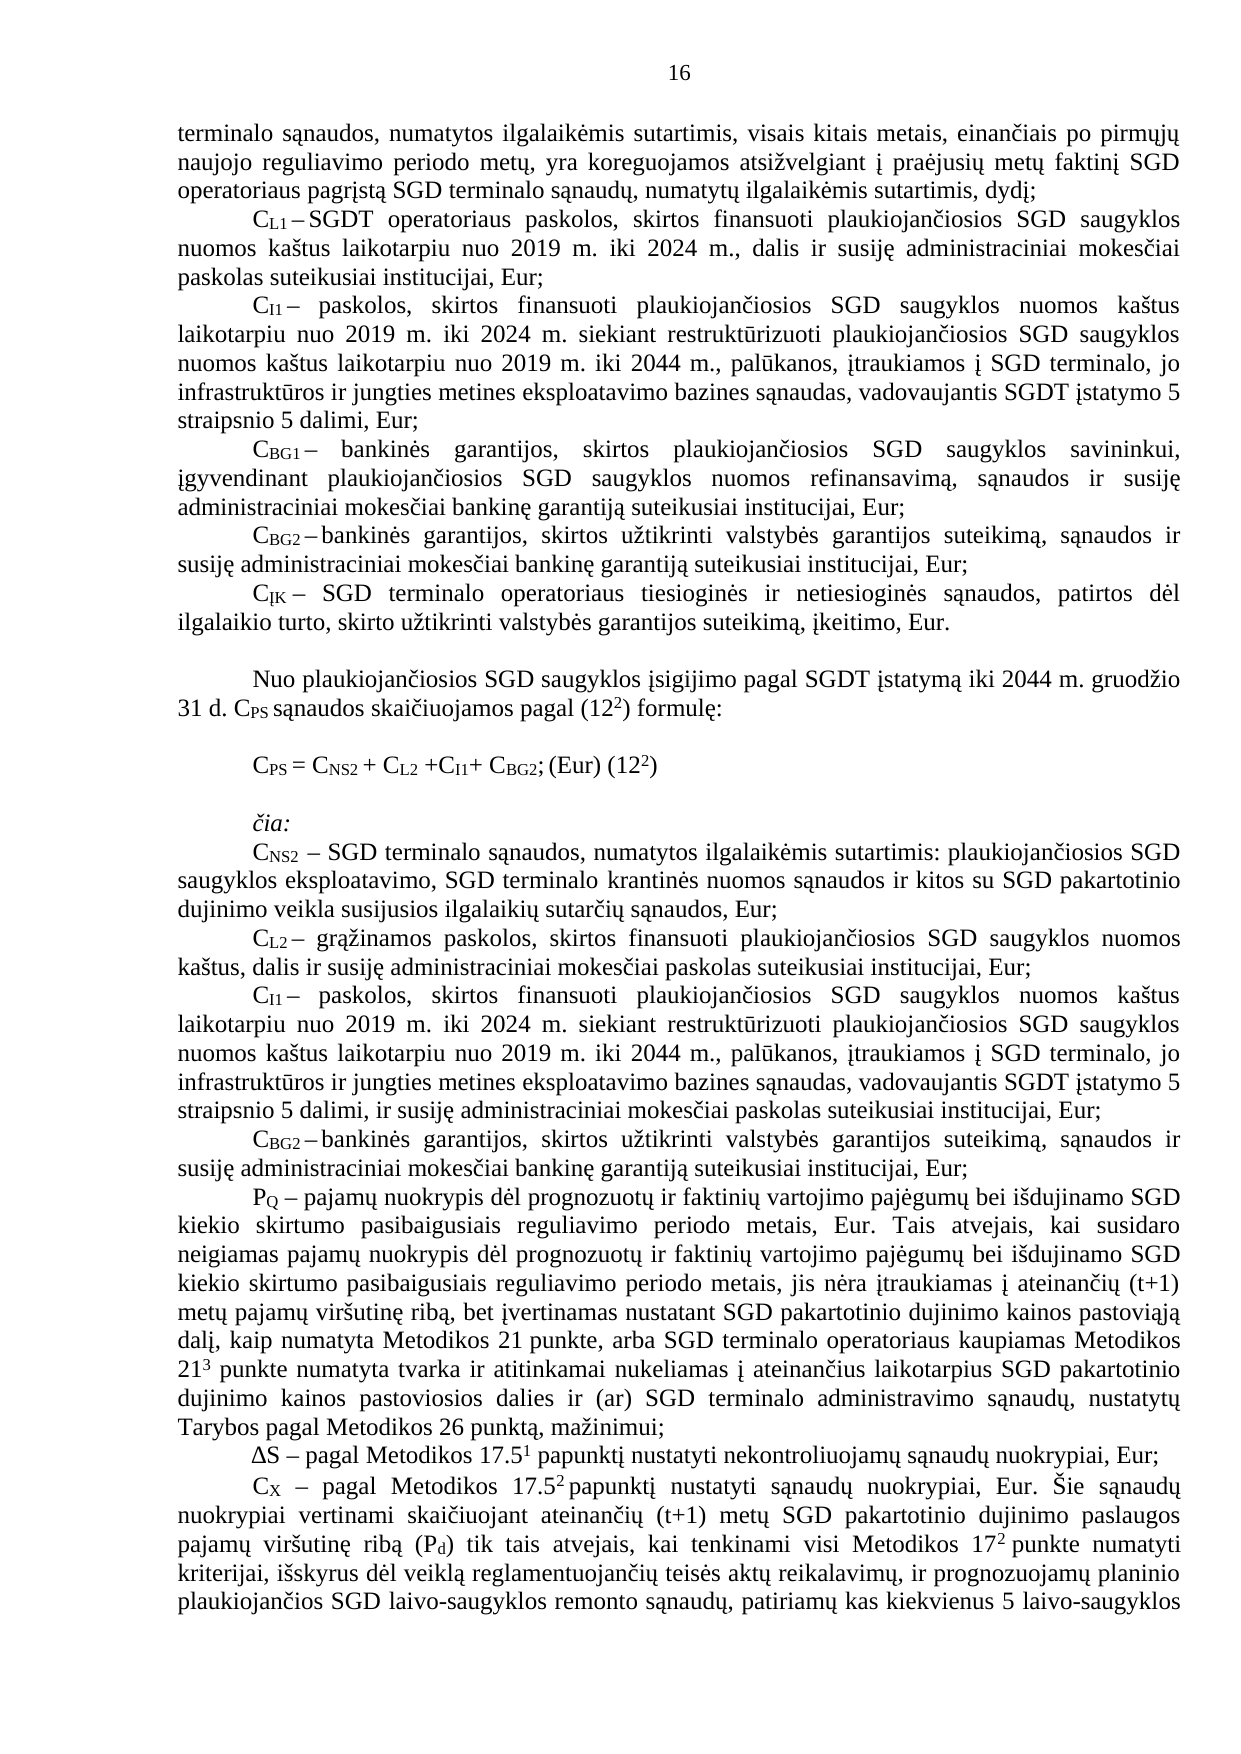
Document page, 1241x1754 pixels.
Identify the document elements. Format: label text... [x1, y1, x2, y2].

text čia: [177, 808, 1181, 837]
text ∆S – pagal Metodikos 17.51 papunktį nustatyti nekontroliuojamų sąnaudų nuokrypiai, Eur; [177, 1441, 1181, 1469]
text Nuo plaukiojančiosios SGD saugyklos įsigijimo pagal SGDT įstatymą iki 2044 m. gruodžio 31 d. CPS sąnaudos skaičiuojamos pagal (122) formulę: [177, 664, 1181, 722]
text CBG2 – bankinės garantijos, skirtos užtikrinti valstybės garantijos suteikimą, sąnaudos ir susiję administraciniai mokesčiai bankinę garantiją suteikusiai institucijai, Eur; [177, 521, 1181, 578]
text CX – pagal Metodikos 17.52 papunktį nustatyti sąnaudų nuokrypiai, Eur. Šie sąnaudų nuokrypiai vertinami skaičiuojant ateinančių (t+1) metų SGD pakartotinio dujinimo paslaugos pajamų viršutinę ribą (Pd) tik tais atvejais, kai tenkinami visi Metodikos 172 punkte numatyti kriterijai, išskyrus dėl veiklą reglamentuojančių teisės aktų reikalavimų, ir prognozuojamų planinio plaukiojančios SGD laivo-saugyklos remonto sąnaudų, patiriamų kas kiekvienus 5 laivo-saugyklos [177, 1471, 1181, 1615]
text CI1 – paskolos, skirtos finansuoti plaukiojančiosios SGD saugyklos nuomos kaštus laikotarpiu nuo 2019 m. iki 2024 m. siekiant restruktūrizuoti plaukiojančiosios SGD saugyklos nuomos kaštus laikotarpiu nuo 2019 m. iki 2044 m., palūkanos, įtraukiamos į SGD terminalo, jo infrastruktūros ir jungties metines eksploatavimo bazines sąnaudas, vadovaujantis SGDT įstatymo 5 straipsnio 5 dalimi, ir susiję administraciniai mokesčiai paskolas suteikusiai institucijai, Eur; [177, 981, 1181, 1124]
text CL2 – grąžinamos paskolos, skirtos finansuoti plaukiojančiosios SGD saugyklos nuomos kaštus, dalis ir susiję administraciniai mokesčiai paskolas suteikusiai institucijai, Eur; [177, 923, 1181, 981]
text CĮK – SGD terminalo operatoriaus tiesioginės ir netiesioginės sąnaudos, patirtos dėl ilgalaikio turto, skirto užtikrinti valstybės garantijos suteikimą, įkeitimo, Eur. [177, 578, 1181, 636]
text CPS = CNS2 + CL2 +CI1+ CBG2; (Eur) (122) [177, 751, 1181, 779]
text CI1 – paskolos, skirtos finansuoti plaukiojančiosios SGD saugyklos nuomos kaštus laikotarpiu nuo 2019 m. iki 2024 m. siekiant restruktūrizuoti plaukiojančiosios SGD saugyklos nuomos kaštus laikotarpiu nuo 2019 m. iki 2044 m., palūkanos, įtraukiamos į SGD terminalo, jo infrastruktūros ir jungties metines eksploatavimo bazines sąnaudas, vadovaujantis SGDT įstatymo 5 straipsnio 5 dalimi, Eur; [177, 291, 1181, 434]
text CBG2 – bankinės garantijos, skirtos užtikrinti valstybės garantijos suteikimą, sąnaudos ir susiję administraciniai mokesčiai bankinę garantiją suteikusiai institucijai, Eur; [177, 1124, 1181, 1182]
text CNS2 – SGD terminalo sąnaudos, numatytos ilgalaikėmis sutartimis: plaukiojančiosios SGD saugyklos eksploatavimo, SGD terminalo krantinės nuomos sąnaudos ir kitos su SGD pakartotinio dujinimo veikla susijusios ilgalaikių sutarčių sąnaudos, Eur; [177, 837, 1181, 923]
text CL1 – SGDT operatoriaus paskolos, skirtos finansuoti plaukiojančiosios SGD saugyklos nuomos kaštus laikotarpiu nuo 2019 m. iki 2024 m., dalis ir susiję administraciniai mokesčiai paskolas suteikusiai institucijai, Eur; [177, 204, 1181, 291]
text CBG1 – bankinės garantijos, skirtos plaukiojančiosios SGD saugyklos savininkui, įgyvendinant plaukiojančiosios SGD saugyklos nuomos refinansavimą, sąnaudos ir susiję administraciniai mokesčiai bankinę garantiją suteikusiai institucijai, Eur; [177, 434, 1181, 521]
text PQ – pajamų nuokrypis dėl prognozuotų ir faktinių vartojimo pajėgumų bei išdujinamo SGD kiekio skirtumo pasibaigusiais reguliavimo periodo metais, Eur. Tais atvejais, kai susidaro neigiamas pajamų nuokrypis dėl prognozuotų ir faktinių vartojimo pajėgumų bei išdujinamo SGD kiekio skirtumo pasibaigusiais reguliavimo periodo metais, jis nėra įtraukiamas į ateinančių (t+1) metų pajamų viršutinę ribą, bet įvertinamas nustatant SGD pakartotinio dujinimo kainos pastoviąją dalį, kaip numatyta Metodikos 21 punkte, arba SGD terminalo operatoriaus kaupiamas Metodikos 213 punkte numatyta tvarka ir atitinkamai nukeliamas į ateinančius laikotarpius SGD pakartotinio dujinimo kainos pastoviosios dalies ir (ar) SGD terminalo administravimo sąnaudų, nustatytų Tarybos pagal Metodikos 26 punktą, mažinimui; [177, 1182, 1181, 1441]
text terminalo sąnaudos, numatytos ilgalaikėmis sutartimis, visais kitais metais, einančiais po pirmųjų naujojo reguliavimo periodo metų, yra koreguojamos atsižvelgiant į praėjusių metų faktinį SGD operatoriaus pagrįstą SGD terminalo sąnaudų, numatytų ilgalaikėmis sutartimis, dydį; [177, 118, 1181, 204]
